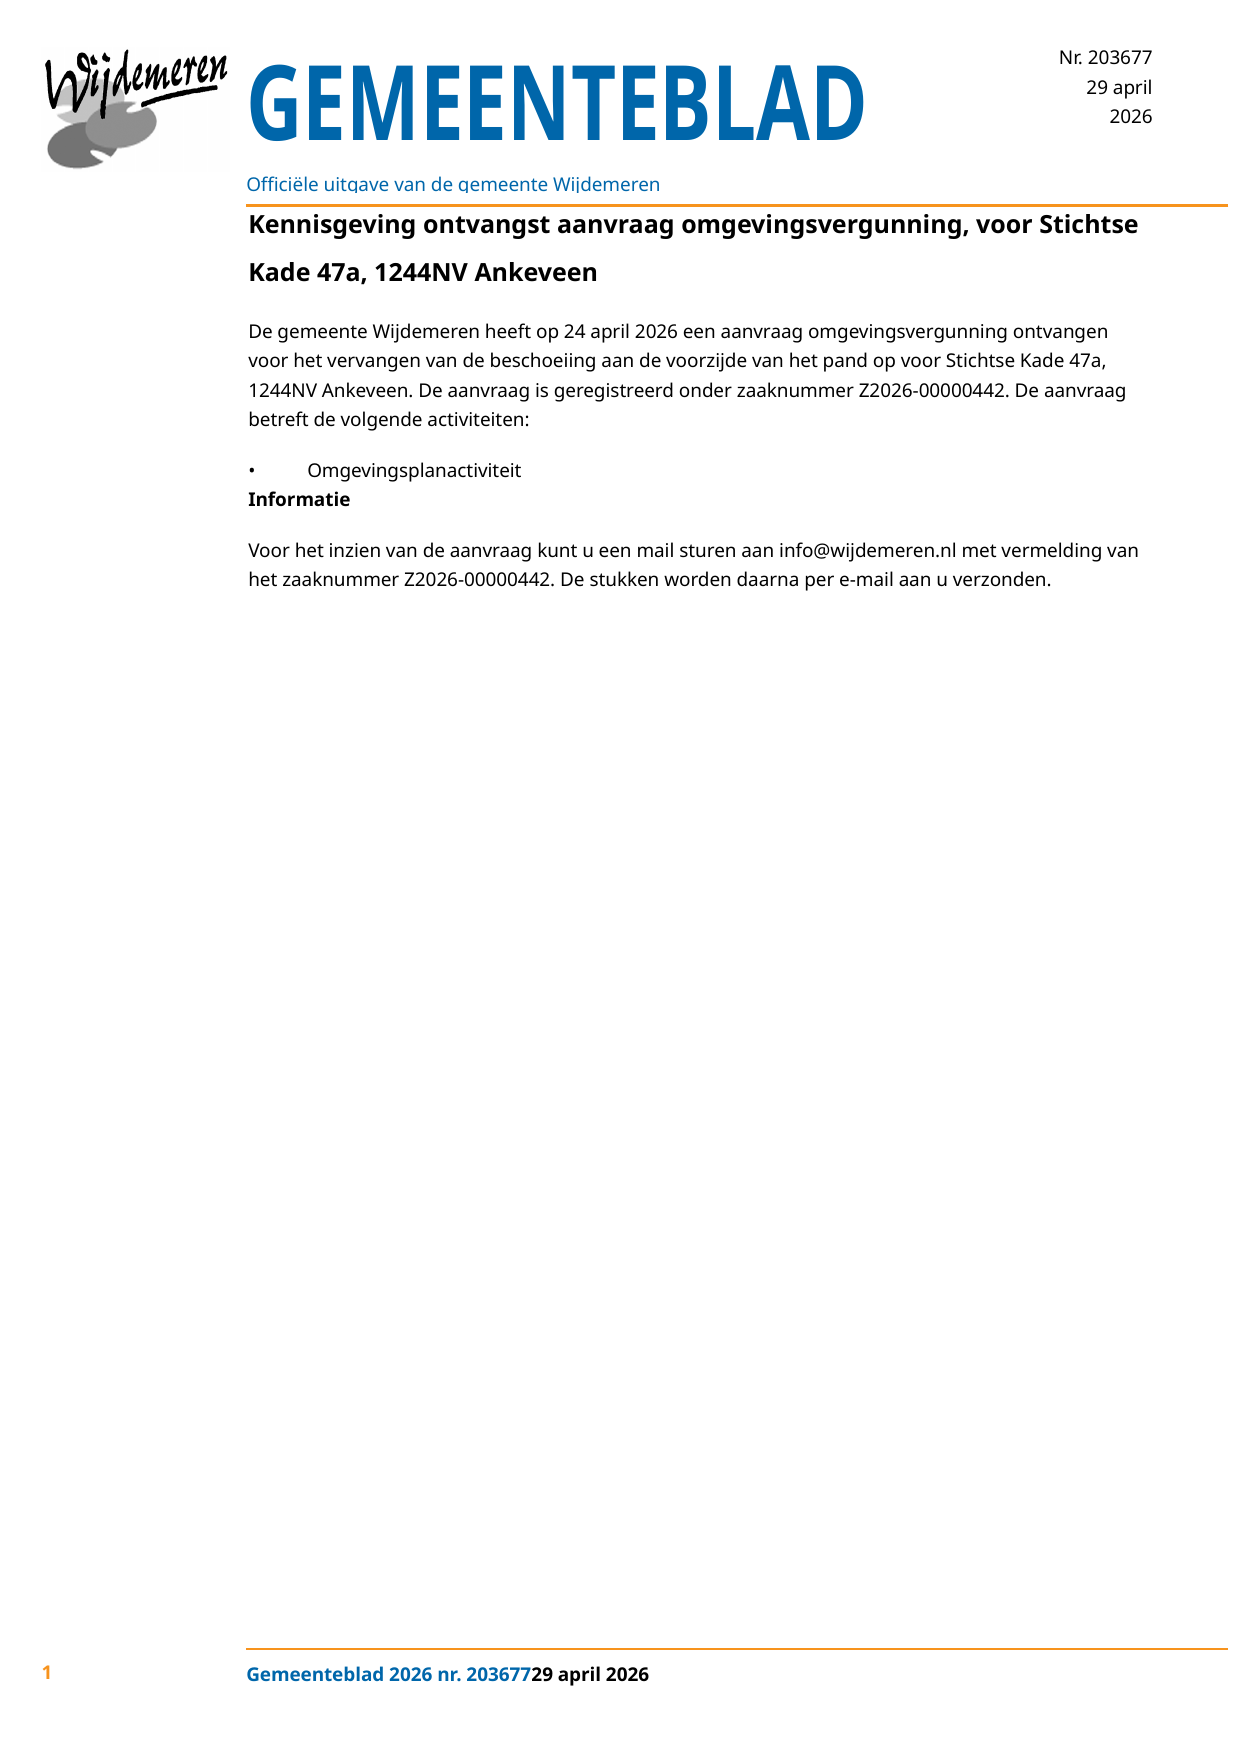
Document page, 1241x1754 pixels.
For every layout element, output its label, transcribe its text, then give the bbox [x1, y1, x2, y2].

text De gemeente Wijdemeren heeft op 24 april 2026 een aanvraag omgevingsvergunning ontvangen voor het vervangen van de beschoeiing aan de voorzijde van het pand op voor Stichtse Kade 47a, 1244NV Ankeveen. De aanvraag is geregistreerd onder zaaknummer Z2026-00000442. De aanvraag betreft de volgende activiteiten: [248, 318, 1152, 432]
list Omgevingsplanactiviteit [248, 457, 1152, 483]
text Kennisgeving ontvangst aanvraag omgevingsvergunning, voor Stichtse Kade 47a, 1244NV Ankeveen [248, 207, 1152, 288]
text Voor het inzien van de aanvraag kunt u een mail sturen aan info@wijdemeren.nl met vermelding van het zaaknummer Z2026-00000442. De stukken worden daarna per e-mail aan u verzonden. [248, 537, 1152, 592]
text Informatie [248, 487, 1152, 512]
picture [41, 47, 231, 172]
